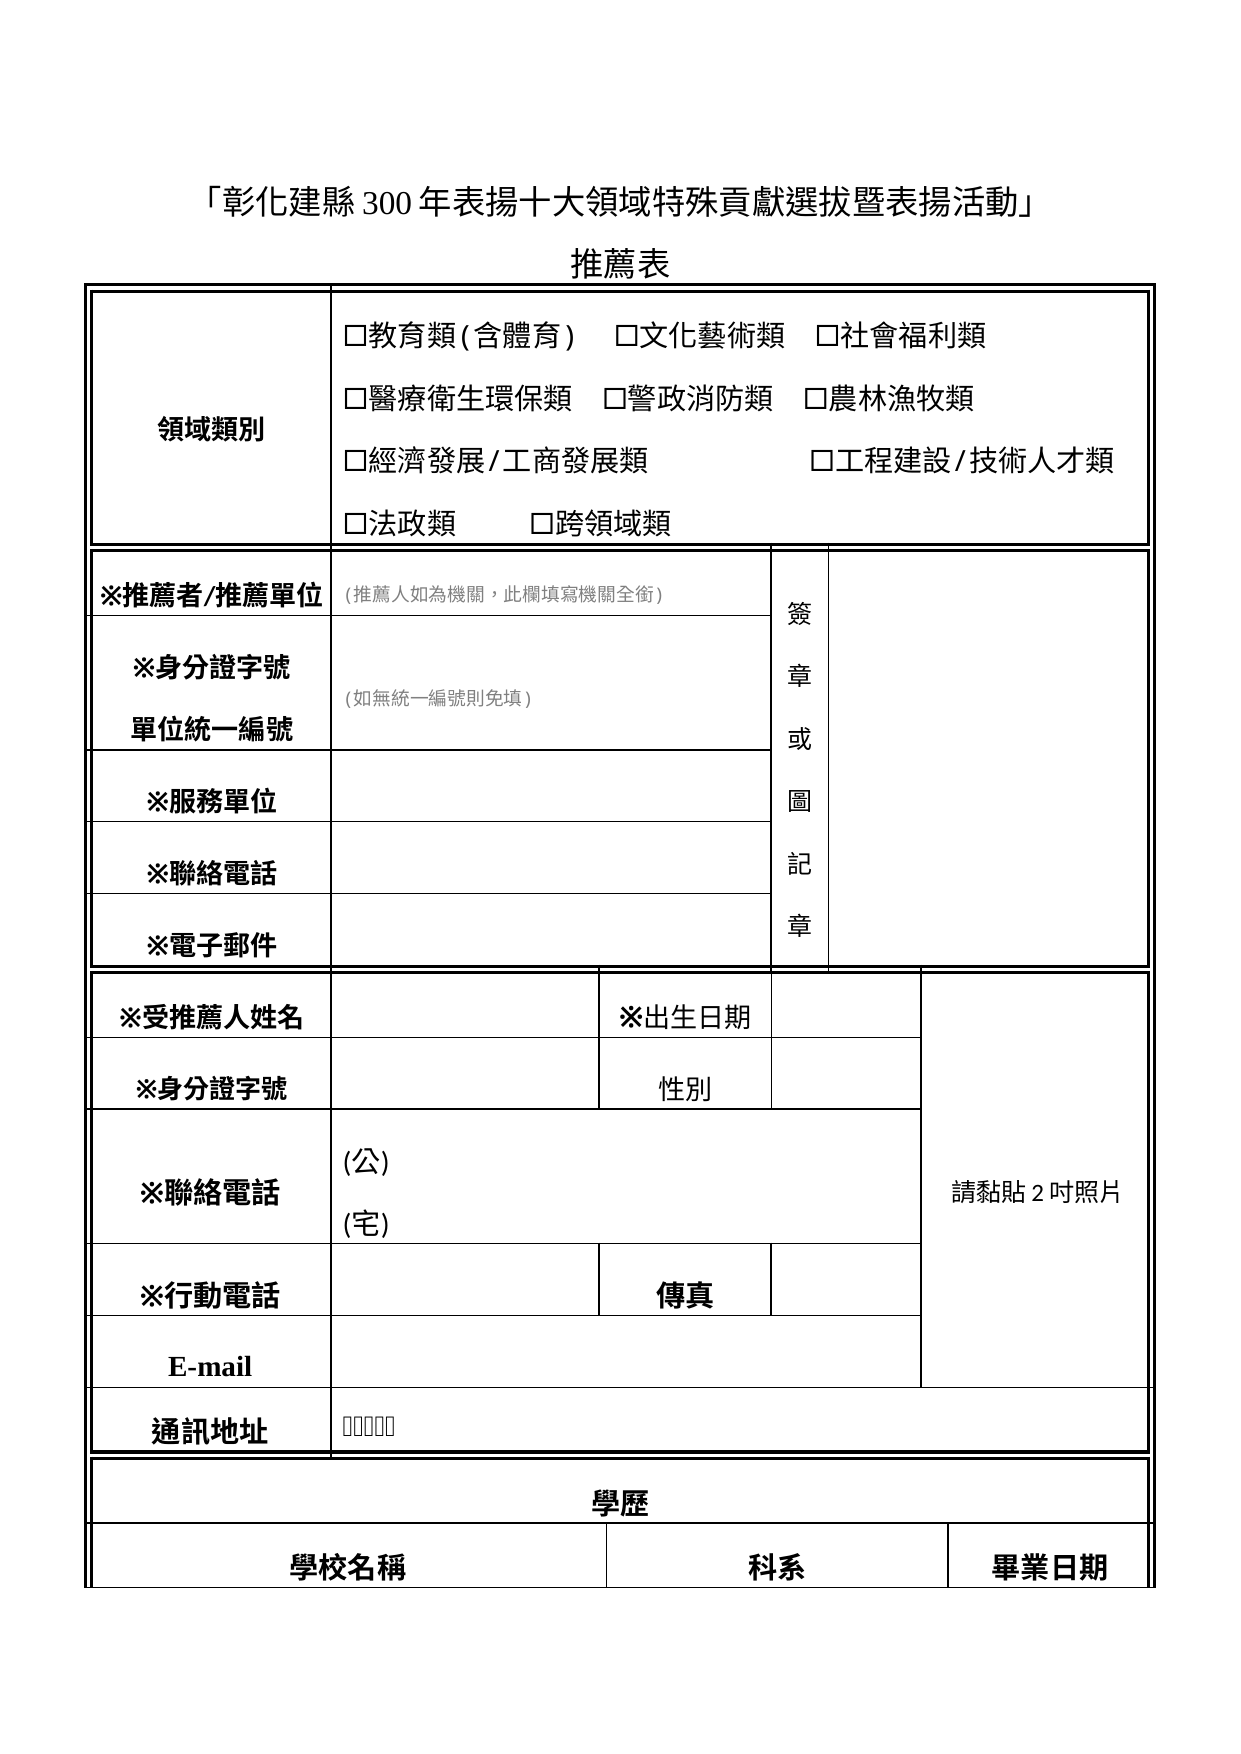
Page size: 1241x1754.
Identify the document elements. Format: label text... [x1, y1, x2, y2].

table_cell 學歷 [89, 1450, 330, 1522]
table_cell 畢業日期 [949, 1524, 1147, 1586]
table_cell [332, 822, 770, 893]
table_header 領域類別 [89, 286, 330, 543]
table_cell 傳真 [600, 1244, 770, 1314]
table_cell (公) (宅) [332, 1110, 920, 1243]
table_cell 請黏貼2吋照片 [922, 965, 1151, 1386]
table_cell [332, 1316, 920, 1386]
table_cell [772, 1244, 920, 1314]
table_cell [332, 751, 770, 821]
table_cell 學歷 [332, 1450, 1151, 1522]
table_cell ※身分證字號 [93, 1038, 330, 1108]
table_cell [332, 1038, 598, 1108]
table_cell ※聯絡電話 [93, 822, 330, 893]
table_cell ※身分證字號 單位統一編號 [93, 616, 330, 749]
table_cell ※服務單位 [93, 751, 330, 821]
table_cell 性別 [600, 1038, 771, 1108]
table_cell [332, 894, 770, 964]
table_cell ※行動電話 [93, 1244, 330, 1314]
table_cell 學校名稱 [93, 1524, 606, 1586]
table_cell [332, 1244, 598, 1314]
table_cell ※推薦者/推薦單位 [89, 543, 330, 614]
table_cell [829, 552, 1147, 964]
table_cell 科系 [607, 1524, 947, 1586]
table_cell [772, 1038, 920, 1108]
table_cell ※電子郵件 [93, 894, 330, 964]
table_cell 學歷 [93, 1460, 1147, 1522]
table_cell ※出生日期 [600, 974, 771, 1036]
table_header 教育類(含體育) 文化藝術類 社會福利類 醫療衛生環保類 警政消防類 農林漁牧類 經濟發展/工商發展類 工程建設/技術人才類 法政類 跨領域類 [332, 286, 1151, 543]
table_cell 通訊地址 [93, 1388, 330, 1450]
table_cell [332, 974, 598, 1036]
table_cell E-mail [93, 1316, 330, 1386]
table_cell (推薦人如為機關，此欄填寫機關全銜) [332, 552, 770, 614]
table_cell 簽 章 或 圖 記 章 [772, 552, 828, 964]
table_cell [772, 974, 920, 1036]
table_cell ccccc [332, 1388, 1147, 1450]
table_cell ※聯絡電話 [93, 1110, 330, 1243]
table_cell [829, 543, 1151, 964]
text 「彰化建縣300年表揚十大領域特殊貢獻選拔暨表揚活動」推薦表 [187, 158, 1053, 283]
table_cell ※受推薦人姓名 [89, 965, 330, 1036]
table_cell (如無統一編號則免填) [332, 616, 770, 749]
